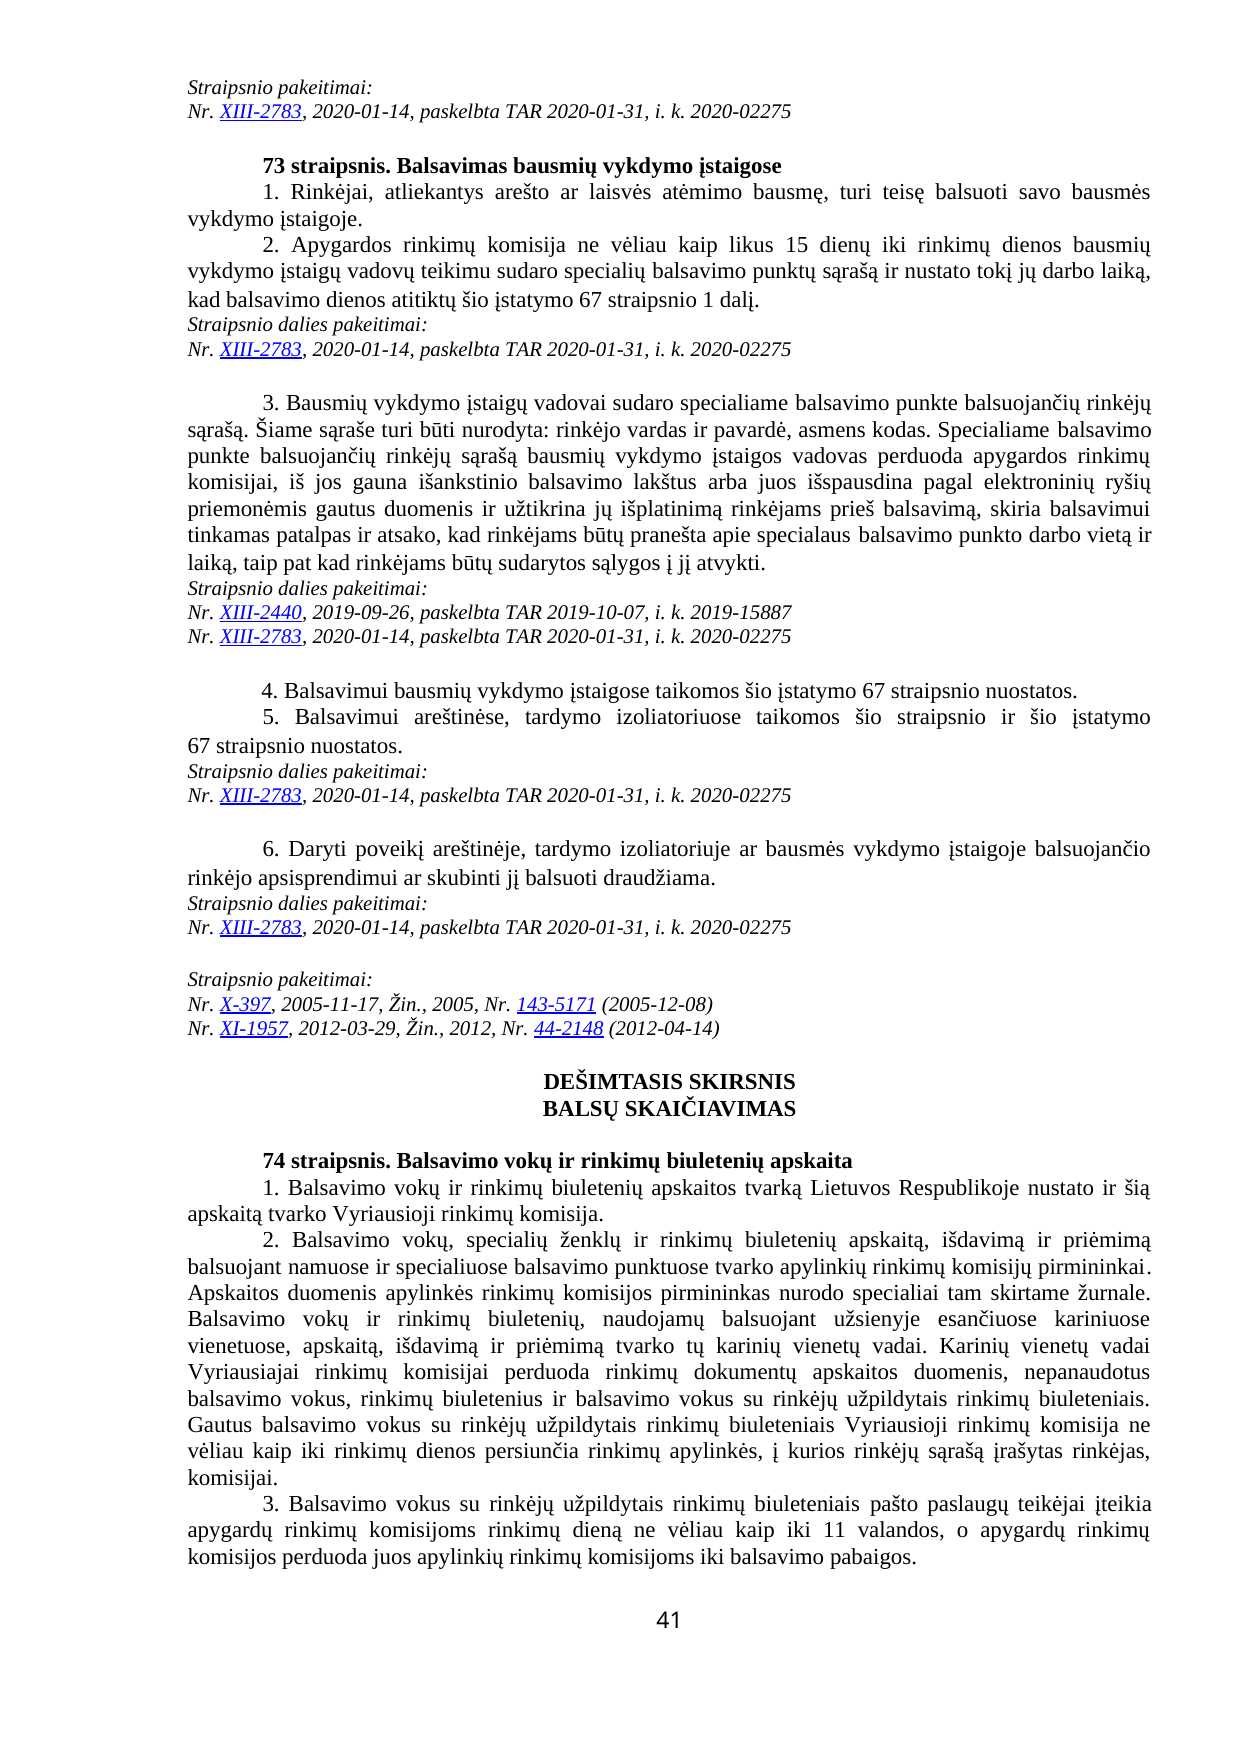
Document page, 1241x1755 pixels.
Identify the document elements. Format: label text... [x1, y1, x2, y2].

text Nr. X-397, 2005-11-17, Žin., 2005, Nr. 143-5171 (2005-12-08) [187, 991, 1152, 1016]
text 1. Balsavimo vokų ir rinkimų biuletenių apskaitos tvarką Lietuvos Respublikoje nustato ir šią apskaitą tvarko Vyriausioji rinkimų komisija. [187, 1174, 1152, 1226]
text 2. Balsavimo vokų, specialių ženklų ir rinkimų biuletenių apskaitą, išdavimą ir priėmimą balsuojant namuose ir specialiuose balsavimo punktuose tvarko apylinkių rinkimų komisijų pirmininkai. Apskaitos duomenis apylinkės rinkimų komisijos pirmininkas nurodo specialiai tam skirtame žurnale. Balsavimo vokų ir rinkimų biuletenių, naudojamų balsuojant užsienyje esančiuose kariniuose vienetuose, apskaitą, išdavimą ir priėmimą tvarko tų karinių vienetų vadai. Karinių vienetų vadai Vyriausiajai rinkimų komisijai perduoda rinkimų dokumentų apskaitos duomenis, nepanaudotus balsavimo vokus, rinkimų biuletenius ir balsavimo vokus su rinkėjų užpildytais rinkimų biuleteniais. Gautus balsavimo vokus su rinkėjų užpildytais rinkimų biuleteniais Vyriausioji rinkimų komisija ne vėliau kaip iki rinkimų dienos persiunčia rinkimų apylinkės, į kurios rinkėjų sąrašą įrašytas rinkėjas, komisijai. [187, 1226, 1152, 1490]
text 74 straipsnis. Balsavimo vokų ir rinkimų biuletenių apskaita [187, 1147, 1152, 1174]
text 5. Balsavimui areštinėse, tardymo izoliatoriuose taikomos šio straipsnio ir šio įstatymo 67 straipsnio nuostatos. [187, 703, 1152, 758]
text Straipsnio dalies pakeitimai: [187, 312, 1152, 336]
text Straipsnio dalies pakeitimai: [187, 576, 1152, 600]
text 3. Bausmių vykdymo įstaigų vadovai sudaro specialiame balsavimo punkte balsuojančių rinkėjų sąrašą. Šiame sąraše turi būti nurodyta: rinkėjo vardas ir pavardė, asmens kodas. Specialiame balsavimo punkte balsuojančių rinkėjų sąrašą bausmių vykdymo įstaigos vadovas perduoda apygardos rinkimų komisijai, iš jos gauna išankstinio balsavimo lakštus arba juos išspausdina pagal elektroninių ryšių priemonėmis gautus duomenis ir užtikrina jų išplatinimą rinkėjams prieš balsavimą, skiria balsavimui tinkamas patalpas ir atsako, kad rinkėjams būtų pranešta apie specialaus balsavimo punkto darbo vietą ir laiką, taip pat kad rinkėjams būtų sudarytos sąlygos į jį atvykti. [187, 389, 1152, 576]
text Nr. XIII-2783, 2020-01-14, paskelbta TAR 2020-01-31, i. k. 2020-02275 [187, 336, 1152, 361]
text 4. Balsavimui bausmių vykdymo įstaigose taikomos šio įstatymo 67 straipsnio nuostatos. [187, 677, 1152, 703]
text Nr. XIII-2440, 2019-09-26, paskelbta TAR 2019-10-07, i. k. 2019-15887 [187, 600, 1152, 624]
text Nr. XIII-2783, 2020-01-14, paskelbta TAR 2020-01-31, i. k. 2020-02275 [187, 783, 1152, 807]
text 2. Apygardos rinkimų komisija ne vėliau kaip likus 15 dienų iki rinkimų dienos bausmių vykdymo įstaigų vadovų teikimu sudaro specialių balsavimo punktų sąrašą ir nustato tokį jų darbo laiką, kad balsavimo dienos atitiktų šio įstatymo 67 straipsnio 1 dalį. [187, 231, 1152, 312]
text BALSŲ SKAIČIAVIMAS [187, 1095, 1152, 1121]
text DEŠIMTASIS SKIRSNIS [187, 1068, 1152, 1095]
text Nr. XIII-2783, 2020-01-14, paskelbta TAR 2020-01-31, i. k. 2020-02275 [187, 99, 1152, 123]
text Straipsnio dalies pakeitimai: [187, 891, 1152, 914]
text Nr. XIII-2783, 2020-01-14, paskelbta TAR 2020-01-31, i. k. 2020-02275 [187, 914, 1152, 939]
text Nr. XI-1957, 2012-03-29, Žin., 2012, Nr. 44-2148 (2012-04-14) [187, 1016, 1152, 1039]
text Straipsnio dalies pakeitimai: [187, 758, 1152, 783]
text Straipsnio pakeitimai: [187, 75, 1152, 99]
text 6. Daryti poveikį areštinėje, tardymo izoliatoriuje ar bausmės vykdymo įstaigoje balsuojančio rinkėjo apsisprendimui ar skubinti jį balsuoti draudžiama. [187, 835, 1152, 891]
text 3. Balsavimo vokus su rinkėjų užpildytais rinkimų biuleteniais pašto paslaugų teikėjai įteikia apygardų rinkimų komisijoms rinkimų dieną ne vėliau kaip iki 11 valandos, o apygardų rinkimų komisijos perduoda juos apylinkių rinkimų komisijoms iki balsavimo pabaigos. [187, 1490, 1152, 1569]
text 73 straipsnis. Balsavimas bausmių vykdymo įstaigose [187, 152, 1152, 178]
text Nr. XIII-2783, 2020-01-14, paskelbta TAR 2020-01-31, i. k. 2020-02275 [187, 624, 1152, 648]
text 1. Rinkėjai, atliekantys arešto ar laisvės atėmimo bausmę, turi teisę balsuoti savo bausmės vykdymo įstaigoje. [187, 178, 1152, 231]
text Straipsnio pakeitimai: [187, 967, 1152, 991]
